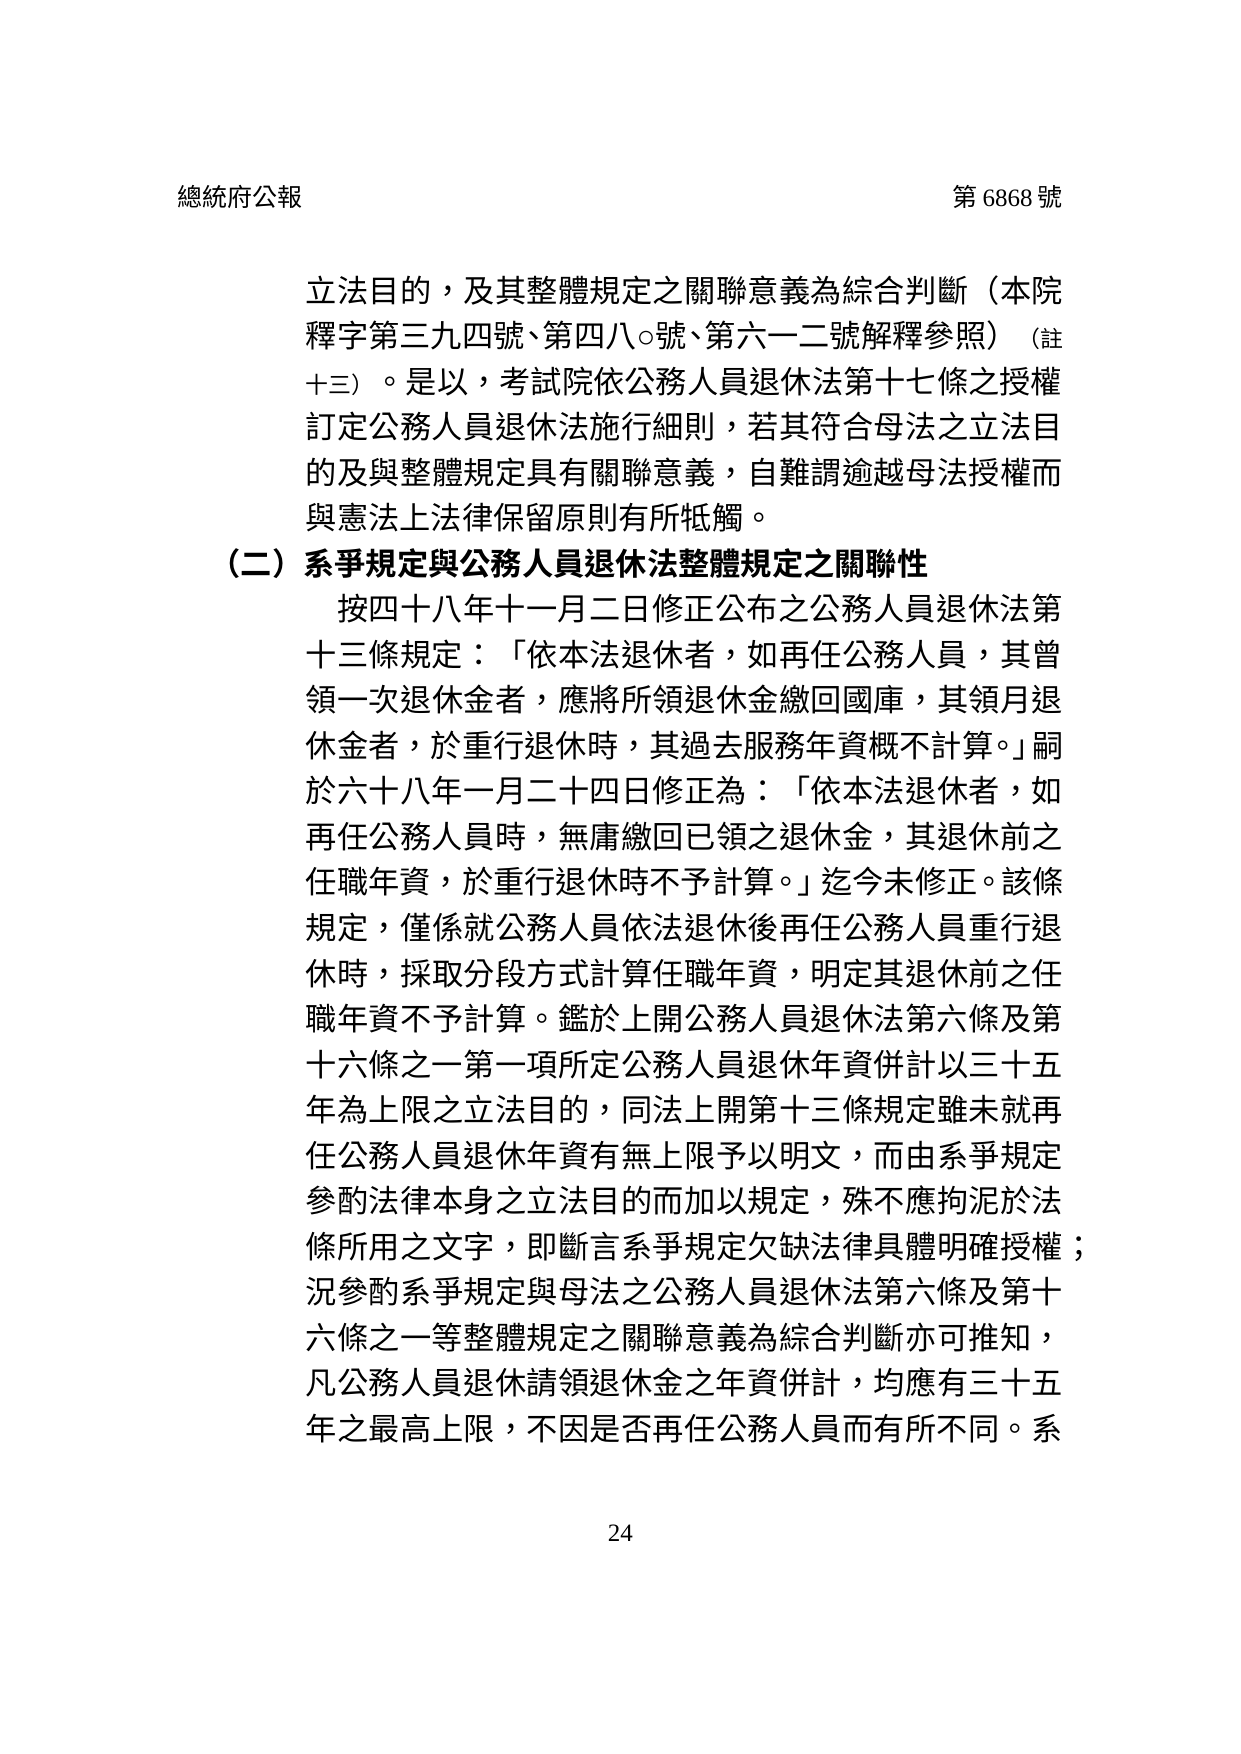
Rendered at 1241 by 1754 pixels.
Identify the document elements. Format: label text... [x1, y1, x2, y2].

text （二）系爭規定與公務人員退休法整體規定之關聯性 [209, 539, 1063, 584]
text 公務人員退休年資之多寡，固係計算其退休金數額之基礎，且為國家對公務人員實現照顧義務之具體展現，對於公務人員退休金請求權之內容有重大影響，應係實現公務人員服公職權利與涉及公共利益之重要事項，而屬法律保留之事項，自須以法律明定之；若立法機關以法律授權行政機關發布命令為補充規定時，其授權之目的、內容、範圍應明確。惟在母法概括授權情形下，行政機關所發布之施行細則或命令究竟是否已超越法律授權，不應拘泥於特定法條所用之文字，而應就該法律本身之立法目的，及其整體規定之關聯意義為綜合判斷（本院釋字第三九四號、第四八○號、第六一二號解釋參照）（註十三）。是以，考試院依公務人員退休法第十七條之授權訂定公務人員退休法施行細則，若其符合母法之立法目的及與整體規定具有關聯意義，自難謂逾越母法授權而與憲法上法律保留原則有所牴觸。 [306, 266, 1063, 539]
text 按四十八年十一月二日修正公布之公務人員退休法第十三條規定：「依本法退休者，如再任公務人員，其曾領一次退休金者，應將所領退休金繳回國庫，其領月退休金者，於重行退休時，其過去服務年資概不計算。」嗣於六十八年一月二十四日修正為：「依本法退休者，如再任公務人員時，無庸繳回已領之退休金，其退休前之任職年資，於重行退休時不予計算。」迄今未修正。該條規定，僅係就公務人員依法退休後再任公務人員重行退休時，採取分段方式計算任職年資，明定其退休前之任職年資不予計算。鑑於上開公務人員退休法第六條及第十六條之一第一項所定公務人員退休年資併計以三十五年為上限之立法目的，同法上開第十三條規定雖未就再任公務人員退休年資有無上限予以明文，而由系爭規定參酌法律本身之立法目的而加以規定，殊不應拘泥於法條所用之文字，即斷言系爭規定欠缺法律具體明確授權；況參酌系爭規定與母法之公務人員退休法第六條及第十六條之一等整體規定之關聯意義為綜合判斷亦可推知，凡公務人員退休請領退休金之年資併計，均應有三十五年之最高上限，不因是否再任公務人員而有所不同。系爭規定對於公務人員依法退休後再任公務人員重行退休，其前後年資應合併受最高採計上限之規範，即係本於公務人員退休給與制度之整體性及公平性，並落實公務人員退休法有關年資採計上限之本旨所訂定，尚未逾越法律授權訂定命令之範圍。 [306, 584, 1063, 1449]
